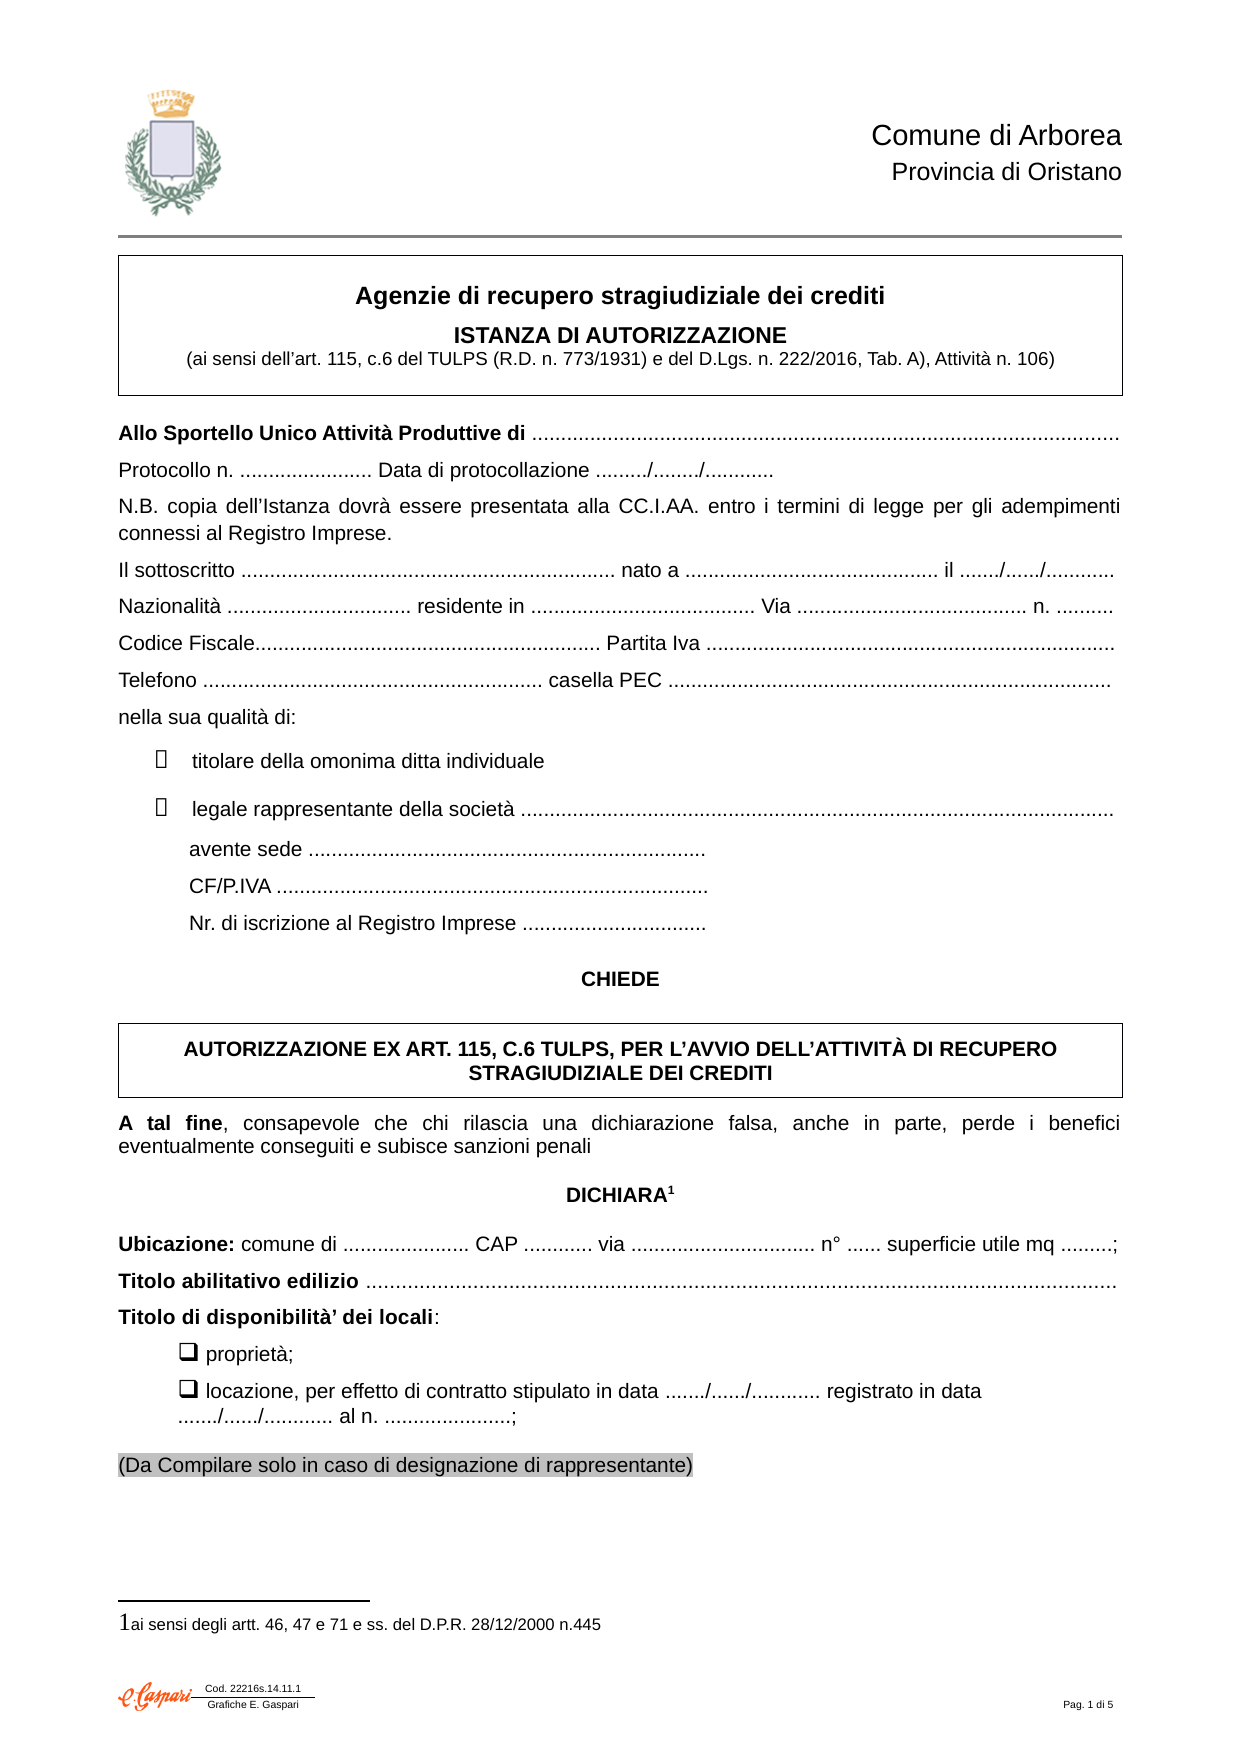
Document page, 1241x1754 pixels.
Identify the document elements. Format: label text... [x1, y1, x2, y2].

text nella sua qualità di: [118, 704, 1122, 728]
text N.B. copia dell’Istanza dovrà essere presentata alla CC.I.AA. entro i termini di legge per gli adempimenti connessi al Registro Imprese. [118, 494, 1122, 545]
text  legale rappresentante della società ....................................................................................................... [153, 789, 1122, 823]
picture [118, 1682, 192, 1711]
text  titolare della omonima ditta individuale [153, 741, 1122, 775]
picture [122, 185, 224, 219]
text Codice Fiscale............................................................ Partita Iva ....................................................................... [118, 631, 1122, 655]
text ai sensi degli artt. 46, 47 e 71 e ss. del D.P.R. 28/12/2000 n.445 [118, 1607, 1122, 1636]
text DICHIARA [118, 1183, 1122, 1207]
text Telefono ........................................................... casella PEC ............................................................................. [118, 668, 1122, 692]
text Provincia di Oristano [118, 157, 1122, 185]
picture [122, 87, 224, 118]
text Protocollo n. ....................... Data di protocollazione ........./......../............ [118, 458, 1122, 482]
text (Da Compilare solo in caso di designazione di rappresentante) [118, 1453, 1122, 1477]
text Titolo abilitativo edilizio .............................................................................................................................. [118, 1269, 1122, 1293]
text A tal fine, consapevole che chi rilascia una dichiarazione falsa, anche in parte, perde i benefici eventualmente conseguiti e subisce sanzioni penali [118, 1110, 1122, 1158]
text Il sottoscritto ................................................................. nato a ............................................ il ......./....../............ [118, 557, 1122, 581]
text Comune di Arborea [118, 118, 1122, 152]
text  locazione, per effetto di contratto stipulato in data ......./....../............ registrato in data ......./....../............ al n. ......................; [177, 1379, 1122, 1428]
text Ubicazione: comune di ...................... CAP ............ via ................................ n° ...... superficie utile mq .........; [118, 1232, 1122, 1256]
text avente sede ..................................................................... [189, 837, 1122, 861]
text CHIEDE [118, 967, 1122, 991]
text Nazionalità ................................ residente in ....................................... Via ........................................ n. .......... [118, 594, 1122, 618]
text Nr. di iscrizione al Registro Imprese ................................ [189, 911, 1122, 934]
picture [122, 152, 224, 157]
table_header AUTORIZZAZIONE EX ART. 115, C.6 TULPS, PER L’AVVIO DELL’ATTIVITÀ DI RECUPERO STRAGIUDIZIALE DEI CREDITI [119, 1024, 1122, 1097]
text  proprietà; [177, 1342, 1122, 1367]
text Titolo di disponibilità’ dei locali: [118, 1305, 1122, 1329]
text Allo Sportello Unico Attività Produttive di [118, 421, 1122, 445]
text CF/P.IVA ........................................................................... [189, 874, 1122, 898]
table_header Agenzie di recupero stragiudiziale dei crediti ISTANZA DI AUTORIZZAZIONE (ai sensi dell’art. 115, c.6 del TULPS (R.D. n. 773/1931) e del D.Lgs. n. 222/2016, Tab. A), Attività n. 106) [119, 256, 1122, 395]
